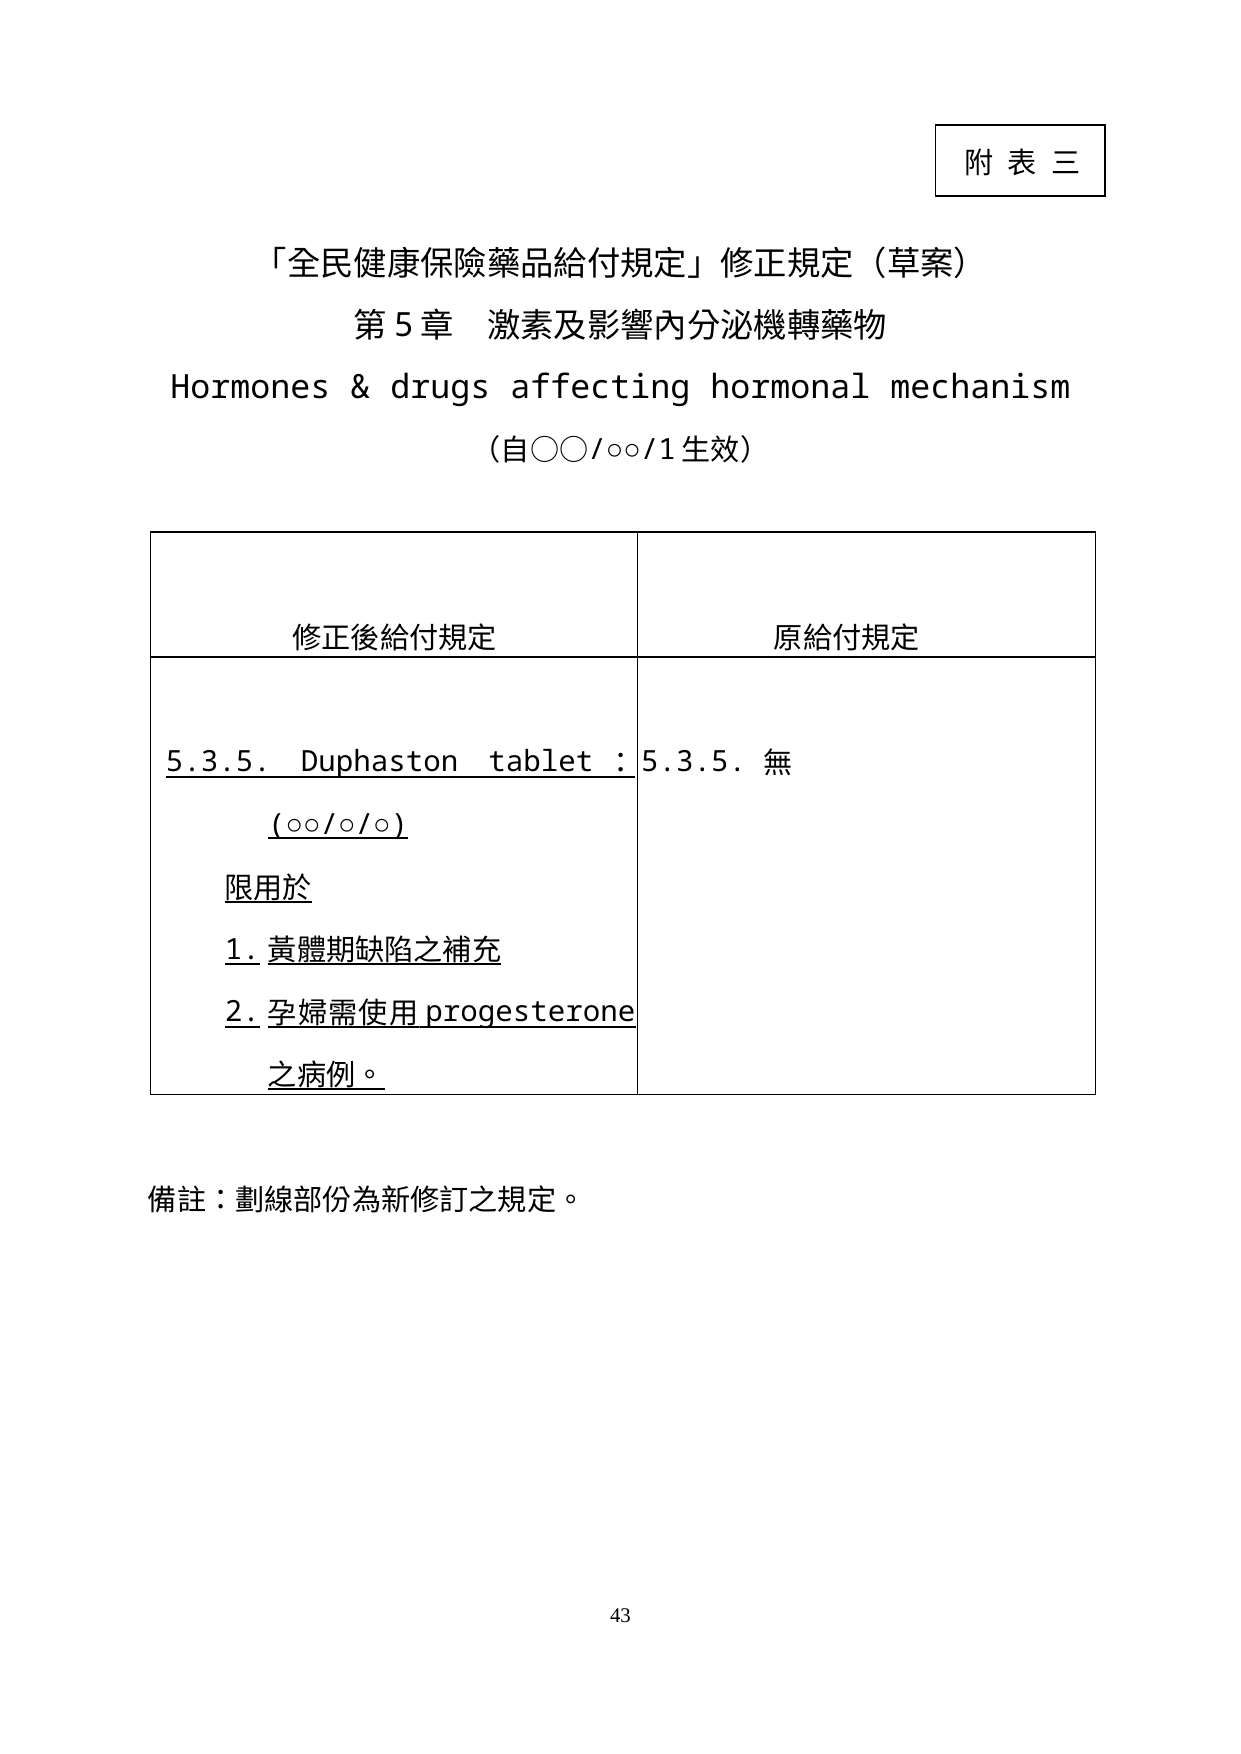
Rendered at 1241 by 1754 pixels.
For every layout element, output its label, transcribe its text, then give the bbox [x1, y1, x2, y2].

table_cell 5.3.5. 無 [638, 658, 1095, 1094]
text 附 表 三 [951, 133, 1089, 183]
table_header 原給付規定 [638, 533, 1095, 656]
table_header 修正後給付規定 [151, 533, 637, 656]
text 「全民健康保險藥品給付規定」修正規定（草案） [148, 156, 1092, 281]
text 第5章 激素及影響內分泌機轉藥物 [148, 281, 1092, 344]
text [936, 126, 1104, 195]
text Hormones & drugs affecting hormonal mechanism [148, 344, 1092, 406]
text 備註：劃線部份為新修訂之規定。 [148, 1156, 1092, 1219]
text （自○○/○○/1生效） [148, 406, 1092, 469]
table_cell 5.3.5. Duphaston tablet：(○○/○/○) 限用於 1. 黃體期缺陷之補充 2. 孕婦需使用progesterone之病例。 [151, 658, 637, 1094]
